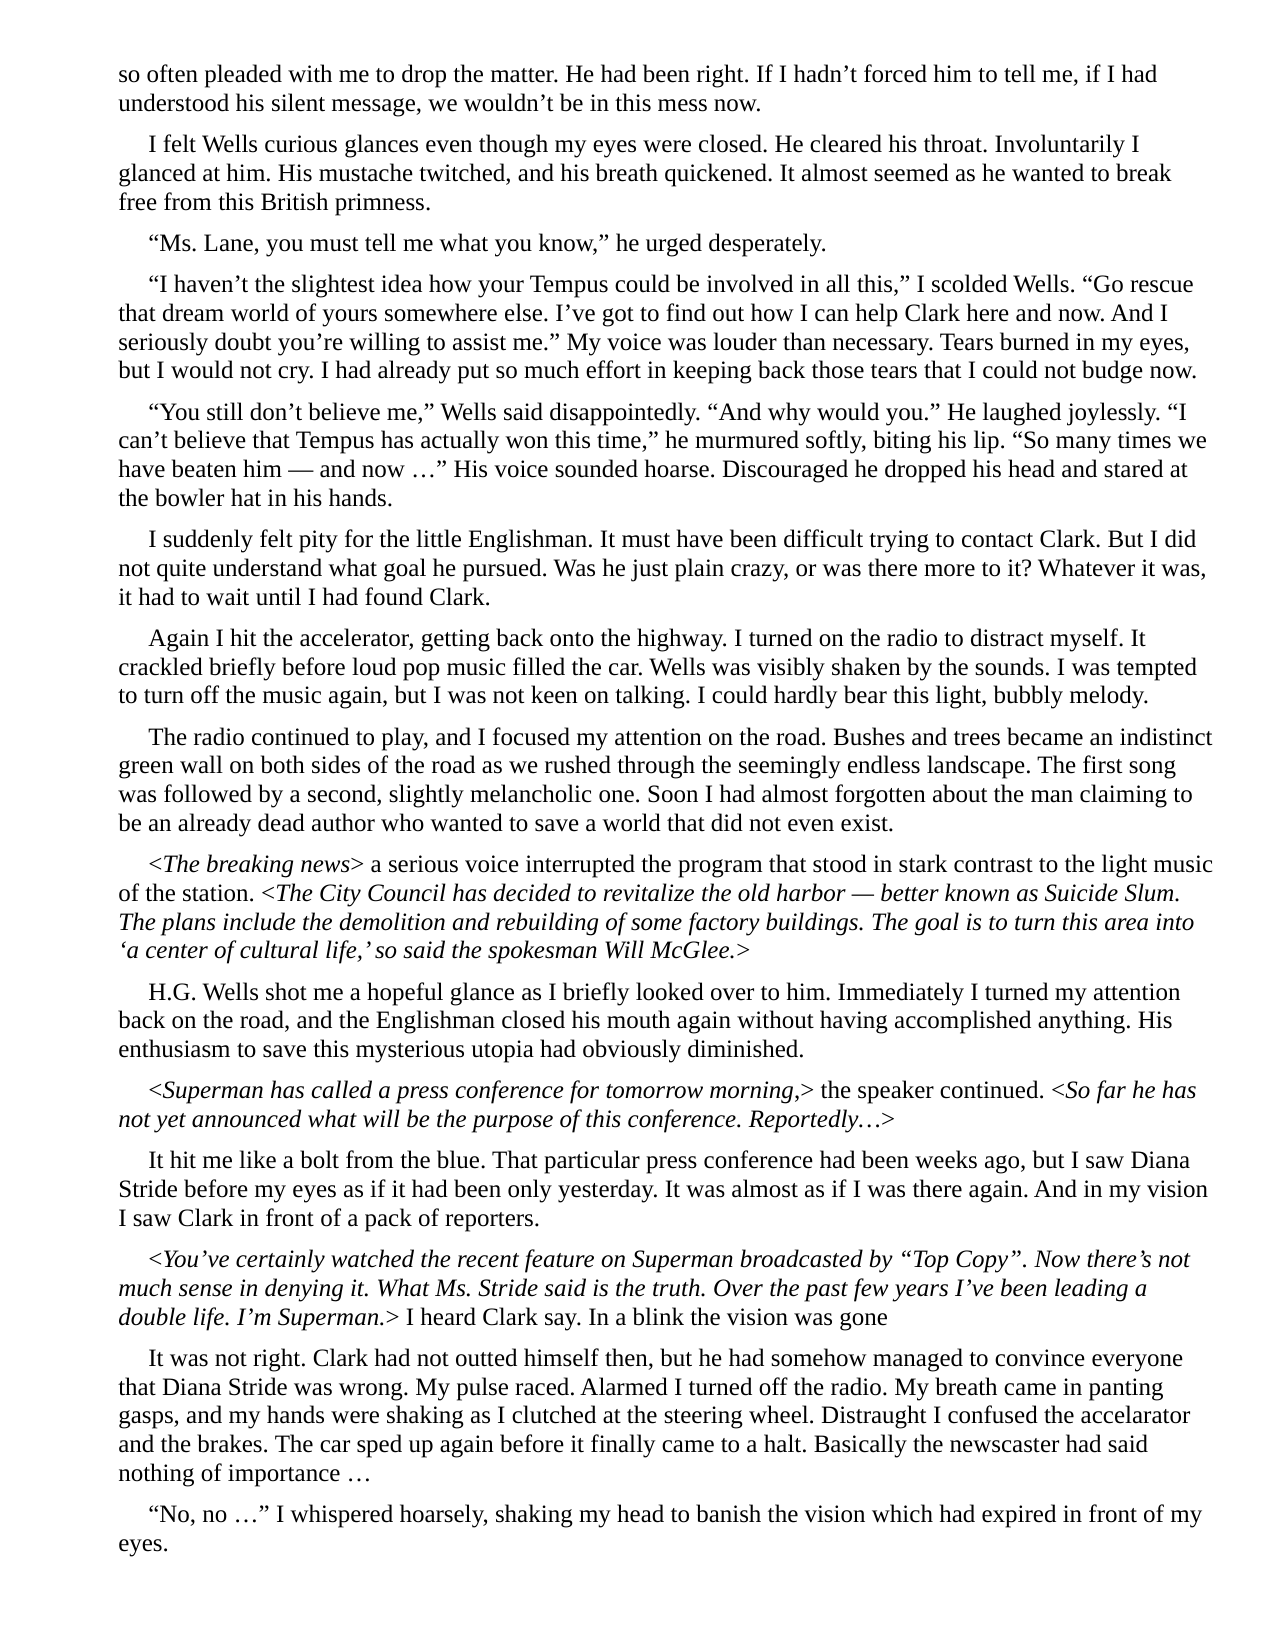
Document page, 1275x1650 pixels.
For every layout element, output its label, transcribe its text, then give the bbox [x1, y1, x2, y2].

text “You still don’t believe me,” Wells said disappointedly. “And why would you.” He laughed joylessly. “I can’t believe that Tempus has actually won this time,” he murmured softly, biting his lip. “So many times we have beaten him — and now …” His voice sounded hoarse. Discouraged he dropped his head and stared at the bowler hat in his hands. [118, 397, 1216, 512]
text I suddenly felt pity for the little Englishman. It must have been difficult trying to contact Clark. But I did not quite understand what goal he pursued. Was he just plain crazy, or was there more to it? Whatever it was, it had to wait until I had found Clark. [118, 524, 1216, 610]
text H.G. Wells shot me a hopeful glance as I briefly looked over to him. Immediately I turned my attention back on the road, and the Englishman closed his mouth again without having accomplished anything. His enthusiasm to save this mysterious utopia had obviously diminished. [118, 977, 1216, 1063]
text <The breaking news> a serious voice interrupted the program that stood in stark contrast to the light music of the station. <The City Council has decided to revitalize the old harbor — better known as Suicide Slum. The plans include the demolition and rebuilding of some factory buildings. The goal is to turn this area into ‘a center of cultural life,’ so said the spokesman Will McGlee.> [118, 849, 1216, 964]
text so often pleaded with me to drop the matter. He had been right. If I hadn’t forced him to tell me, if I had understood his silent message, we wouldn’t be in this mess now. [118, 59, 1216, 117]
text <You’ve certainly watched the recent feature on Superman broadcasted by “Top Copy”. Now there’s not much sense in denying it. What Ms. Stride said is the truth. Over the past few years I’ve been leading a double life. I’m Superman.> I heard Clark say. In a blink the vision was gone [118, 1244, 1216, 1330]
text “I haven’t the slightest idea how your Tempus could be involved in all this,” I scolded Wells. “Go rescue that dream world of yours somewhere else. I’ve got to find out how I can help Clark here and now. And I seriously doubt you’re willing to assist me.” My voice was louder than necessary. Tears burned in my eyes, but I would not cry. I had already put so much effort in keeping back those tears that I could not budge now. [118, 269, 1216, 384]
text It was not right. Clark had not outted himself then, but he had somehow managed to convince everyone that Diana Stride was wrong. My pulse raced. Alarmed I turned off the radio. My breath came in panting gasps, and my hands were shaking as I clutched at the steering wheel. Distraught I confused the accelarator and the brakes. The car sped up again before it finally came to a halt. Basically the newscaster had said nothing of importance … [118, 1343, 1216, 1487]
text Again I hit the accelerator, getting back onto the highway. I turned on the radio to distract myself. It crackled briefly before loud pop music filled the car. Wells was visibly shaken by the sounds. I was tempted to turn off the music again, but I was not keen on talking. I could hardly bear this light, bubbly melody. [118, 623, 1216, 709]
text It hit me like a bolt from the blue. That particular press conference had been weeks ago, but I saw Diana Stride before my eyes as if it had been only yesterday. It was almost as if I was there again. And in my vision I saw Clark in front of a pack of reporters. [118, 1145, 1216, 1232]
text <Superman has called a press conference for tomorrow morning,> the speaker continued. <So far he has not yet announced what will be the purpose of this conference. Reportedly…> [118, 1075, 1216, 1133]
text The radio continued to play, and I focused my attention on the road. Bushes and trees became an indistinct green wall on both sides of the road as we rushed through the seemingly endless landscape. The first song was followed by a second, slightly melancholic one. Soon I had almost forgotten about the man claiming to be an already dead author who wanted to save a world that did not even exist. [118, 722, 1216, 837]
text “No, no …” I whispered hoarsely, shaking my head to banish the vision which had expired in front of my eyes. [118, 1499, 1216, 1557]
text I felt Wells curious glances even though my eyes were closed. He cleared his throat. Involuntarily I glanced at him. His mustache twitched, and his breath quickened. It almost seemed as he wanted to break free from this British primness. [118, 129, 1216, 215]
text “Ms. Lane, you must tell me what you know,” he urged desperately. [118, 228, 1216, 257]
